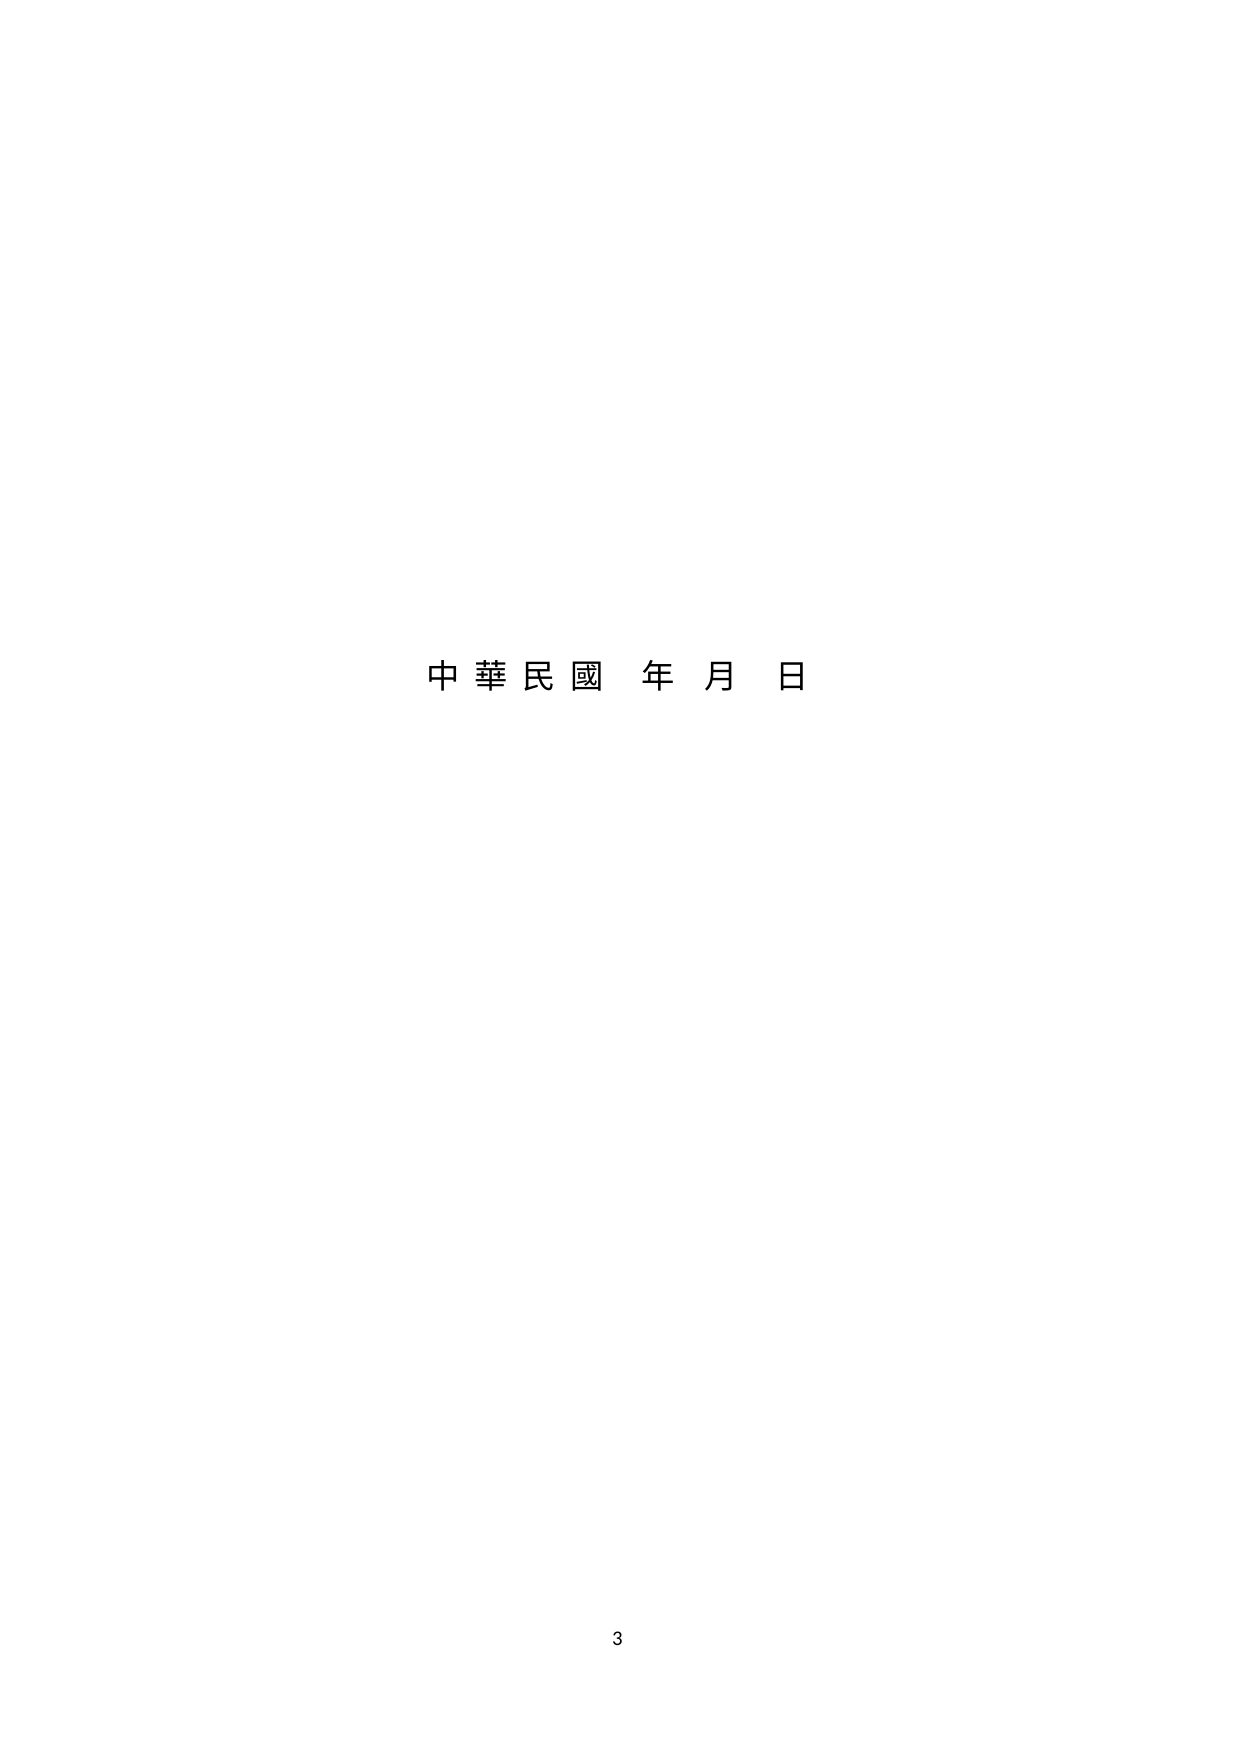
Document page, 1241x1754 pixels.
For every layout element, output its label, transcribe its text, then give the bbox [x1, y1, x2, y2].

text 中 華 民 國 年 月 日 [165, 637, 1069, 712]
